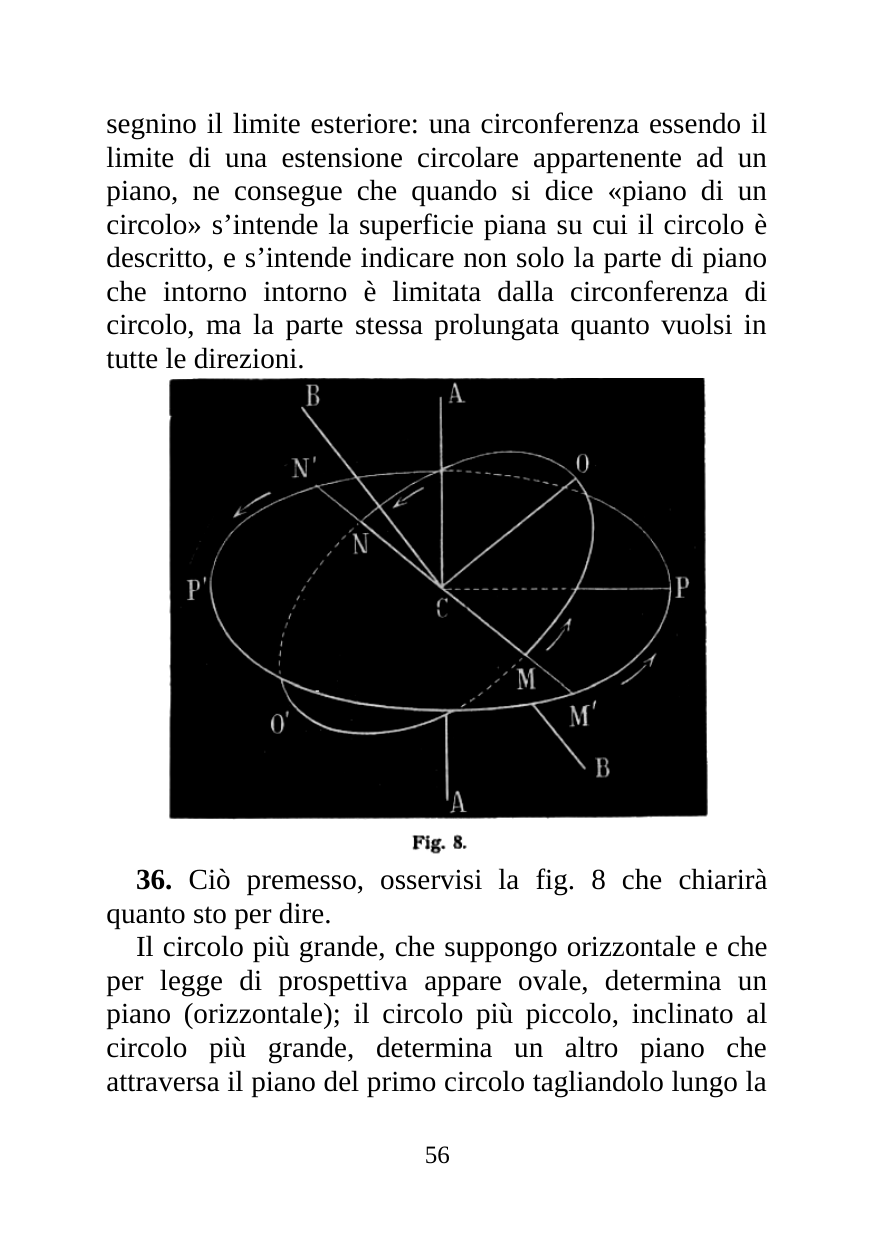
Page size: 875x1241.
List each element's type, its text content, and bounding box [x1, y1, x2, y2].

picture [166, 378, 708, 859]
text segnino il limite esteriore: una circonferenza essendo il limite di una estensione circolare appartenente ad un piano, ne consegue che quando si dice «piano di un circolo» s’intende la superficie piana su cui il circolo è descritto, e s’intende indicare non solo la parte di piano che intorno intorno è limitata dalla circonferenza di circolo, ma la parte stessa prolungata quanto vuolsi in tutte le direzioni. [106, 106, 768, 374]
text 36. Ciò premesso, osservisi la fig. 8 che chiarirà quanto sto per dire. [106, 374, 768, 929]
text Il circolo più grande, che suppongo orizzontale e che per legge di prospettiva appare ovale, determina un piano (orizzontale); il circolo più piccolo, inclinato al circolo più grande, determina un altro piano che attraversa il piano del primo circolo tagliandolo lungo la [106, 929, 768, 1097]
